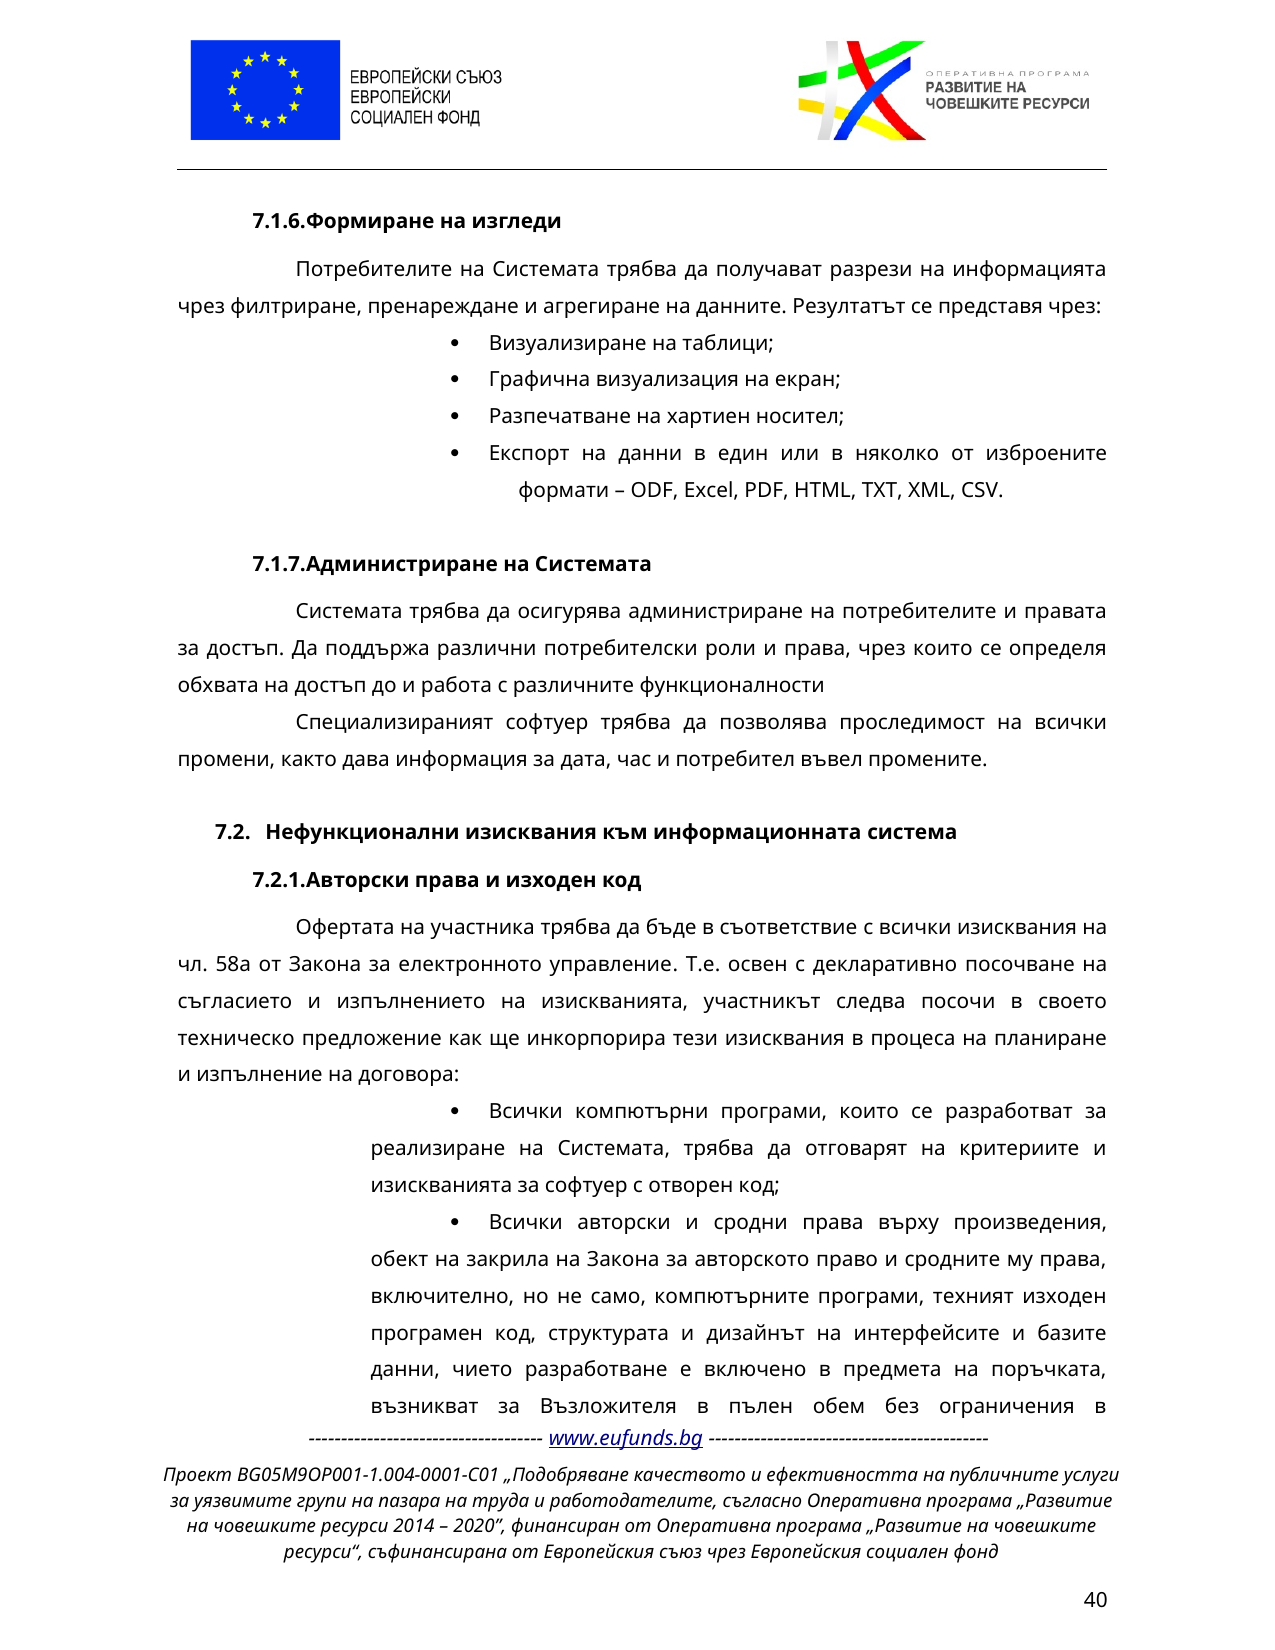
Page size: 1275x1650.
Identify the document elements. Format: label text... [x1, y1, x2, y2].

list Визуализиране на таблици; [451, 328, 1107, 356]
list Всички компютърни програми, които се разработват за реализиране на Системата, трябва да отговарят на критериите и изискванията за софтуер с отворен код; [333, 1096, 1107, 1198]
subtitle Формиране на изгледи [252, 207, 1107, 235]
subtitle Авторски права и изходен код [252, 865, 1107, 893]
subtitle Администриране на Системата [252, 549, 1107, 577]
text Потребителите на Системата трябва да получават разрези на информацията чрез филтриране, пренареждане и агрегиране на данните. Резултатът се представя чрез: [177, 254, 1107, 319]
list Графична визуализация на екран; [451, 364, 1107, 393]
text Специализираният софтуер трябва да позволява проследимост на всички промени, както дава информация за дата, час и потребител въвел промените. [177, 707, 1107, 772]
list Разпечатване на хартиен носител; [451, 401, 1107, 430]
list Всички авторски и сродни права върху произведения, обект на закрила на Закона за авторското право и сродните му права, включително, но не само, компютърните програми, техният изходен програмен код, структурата и дизайнът на интерфейсите и базите данни, чието разработване е включено в предмета на поръчката, възникват за Възложителя в пълен обем без ограничения в [333, 1207, 1107, 1420]
text Системата трябва да осигурява администриране на потребителите и правата за достъп. Да поддържа различни потребителски роли и права, чрез които се определя обхвата на достъп до и работа с различните функционалности [177, 596, 1107, 698]
text Офертата на участника трябва да бъде в съответствие с всички изисквания на чл. 58а от Закона за електронното управление. Т.е. освен с декларативно посочване на съгласието и изпълнението на изискванията, участникът следва посочи в своето техническо предложение как ще инкорпорира тези изисквания в процеса на планиране и изпълнение на договора: [177, 912, 1107, 1088]
list Експорт на данни в един или в няколко от изброените формати – ODF, Excel, PDF, HTML, TXT, XML, CSV. [451, 438, 1107, 503]
subtitle Нефункционални изисквания към информационната система [215, 817, 1107, 846]
